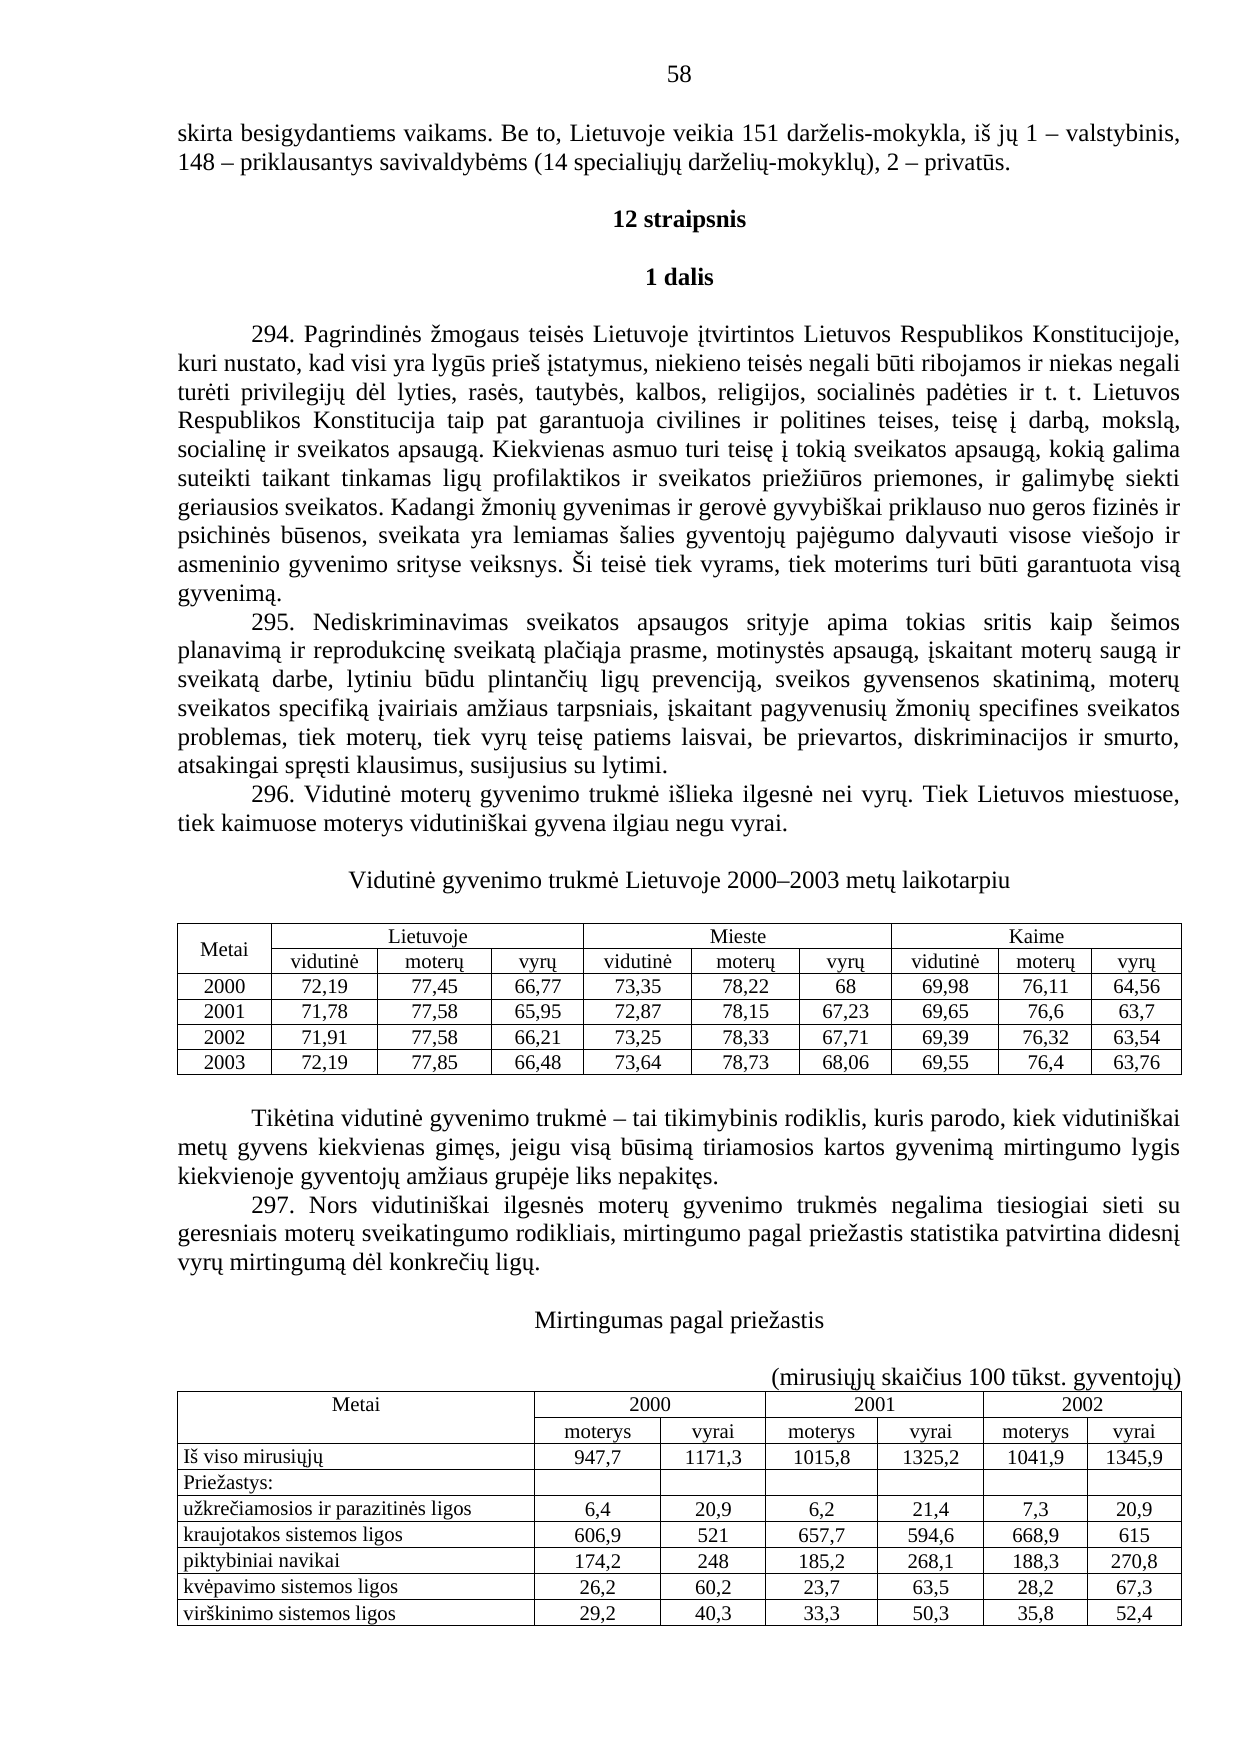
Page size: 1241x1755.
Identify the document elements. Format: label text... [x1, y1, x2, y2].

table_cell Iš viso mirusiųjų [178, 1444, 534, 1469]
table_cell 73,35 [584, 974, 691, 998]
table_cell moterys [535, 1418, 660, 1443]
table_cell 72,19 [272, 974, 377, 998]
table_cell 65,95 [492, 1000, 583, 1023]
table_cell 67,23 [800, 1000, 891, 1023]
table_cell vidutinė [272, 949, 377, 973]
table_cell 64,56 [1092, 974, 1181, 998]
table_cell 69,98 [892, 974, 998, 998]
table_cell 26,2 [535, 1574, 660, 1599]
table_header Metai [178, 924, 271, 973]
table_cell 50,3 [878, 1600, 983, 1625]
table_cell 73,25 [584, 1025, 691, 1049]
table_cell [984, 1470, 1087, 1495]
table_cell 66,21 [492, 1025, 583, 1049]
table_cell 606,9 [535, 1522, 660, 1547]
table_header 2000 [535, 1392, 765, 1417]
table_cell 594,6 [878, 1522, 983, 1547]
table_cell 68,06 [800, 1050, 891, 1074]
table_cell piktybiniai navikai [178, 1548, 534, 1573]
table_cell 71,78 [272, 1000, 377, 1023]
table_cell [878, 1470, 983, 1495]
table_header 2002 [984, 1392, 1181, 1417]
table_cell 1171,3 [661, 1444, 765, 1469]
table_cell 67,71 [800, 1025, 891, 1049]
table_cell virškinimo sistemos ligos [178, 1600, 534, 1625]
table_cell 73,64 [584, 1050, 691, 1074]
table_cell 657,7 [766, 1522, 877, 1547]
text 294. Pagrindinės žmogaus teisės Lietuvoje įtvirtintos Lietuvos Respublikos Konstitucijoje, kuri nustato, kad visi yra lygūs prieš įstatymus, niekieno teisės negali būti ribojamos ir niekas negali turėti privilegijų dėl lyties, rasės, tautybės, kalbos, religijos, socialinės padėties ir t. t. Lietuvos Respublikos Konstitucija taip pat garantuoja civilines ir politines teises, teisę į darbą, mokslą, socialinę ir sveikatos apsaugą. Kiekvienas asmuo turi teisę į tokią sveikatos apsaugą, kokią galima suteikti taikant tinkamas ligų profilaktikos ir sveikatos priežiūros priemones, ir galimybę siekti geriausios sveikatos. Kadangi žmonių gyvenimas ir gerovė gyvybiškai priklauso nuo geros fizinės ir psichinės būsenos, sveikata yra lemiamas šalies gyventojų pajėgumo dalyvauti visose viešojo ir asmeninio gyvenimo srityse veiksnys. Ši teisė tiek vyrams, tiek moterims turi būti garantuota visą gyvenimą. [177, 319, 1181, 607]
table_cell 268,1 [878, 1548, 983, 1573]
table_cell 7,3 [984, 1496, 1087, 1521]
table_cell 77,58 [378, 1000, 491, 1023]
table_header Lietuvoje [272, 924, 583, 948]
table_cell 69,39 [892, 1025, 998, 1049]
table_cell 66,48 [492, 1050, 583, 1074]
table_cell 35,8 [984, 1600, 1087, 1625]
table_cell 72,19 [272, 1050, 377, 1074]
table_cell vidutinė [892, 949, 998, 973]
table_cell 1345,9 [1088, 1444, 1181, 1469]
table_cell užkrečiamosios ir parazitinės ligos [178, 1496, 534, 1521]
table_cell 1325,2 [878, 1444, 983, 1469]
table_cell 6,2 [766, 1496, 877, 1521]
table_cell vyrai [878, 1418, 983, 1443]
table_cell kvėpavimo sistemos ligos [178, 1574, 534, 1599]
table_cell 63,5 [878, 1574, 983, 1599]
table_cell moterų [692, 949, 799, 973]
table_cell 66,77 [492, 974, 583, 998]
table_cell vyrų [800, 949, 891, 973]
table_cell 20,9 [661, 1496, 765, 1521]
text Mirtingumas pagal priežastis [177, 1305, 1181, 1333]
table_cell 77,85 [378, 1050, 491, 1074]
table_cell 23,7 [766, 1574, 877, 1599]
table_cell 185,2 [766, 1548, 877, 1573]
table_cell 77,58 [378, 1025, 491, 1049]
table_header Kaime [892, 924, 1181, 948]
table_cell 2003 [178, 1050, 271, 1074]
table_header 2001 [766, 1392, 983, 1417]
table_cell vidutinė [584, 949, 691, 973]
table_cell 29,2 [535, 1600, 660, 1625]
table_cell 2000 [178, 974, 271, 998]
table_cell 63,76 [1092, 1050, 1181, 1074]
table_cell 78,33 [692, 1025, 799, 1049]
text (mirusiųjų skaičius 100 tūkst. gyventojų) [177, 1362, 1181, 1391]
table_cell 248 [661, 1548, 765, 1573]
table_cell moterų [999, 949, 1091, 973]
text 295. Nediskriminavimas sveikatos apsaugos srityje apima tokias sritis kaip šeimos planavimą ir reprodukcinę sveikatą plačiąja prasme, motinystės apsaugą, įskaitant moterų saugą ir sveikatą darbe, lytiniu būdu plintančių ligų prevenciją, sveikos gyvensenos skatinimą, moterų sveikatos specifiką įvairiais amžiaus tarpsniais, įskaitant pagyvenusių žmonių specifines sveikatos problemas, tiek moterų, tiek vyrų teisę patiems laisvai, be prievartos, diskriminacijos ir smurto, atsakingai spręsti klausimus, susijusius su lytimi. [177, 607, 1181, 779]
table_cell [766, 1470, 877, 1495]
text 297. Nors vidutiniškai ilgesnės moterų gyvenimo trukmės negalima tiesiogiai sieti su geresniais moterų sveikatingumo rodikliais, mirtingumo pagal priežastis statistika patvirtina didesnį vyrų mirtingumą dėl konkrečių ligų. [177, 1190, 1181, 1276]
table_cell vyrai [1088, 1418, 1181, 1443]
table_cell 76,6 [999, 1000, 1091, 1023]
table_cell 63,7 [1092, 1000, 1181, 1023]
table_cell 78,22 [692, 974, 799, 998]
text 12 straipsnis [177, 204, 1181, 233]
table_cell 20,9 [1088, 1496, 1181, 1521]
table_cell [661, 1470, 765, 1495]
table_cell 71,91 [272, 1025, 377, 1049]
table_cell 68 [800, 974, 891, 998]
table_cell kraujotakos sistemos ligos [178, 1522, 534, 1547]
text Tikėtina vidutinė gyvenimo trukmė – tai tikimybinis rodiklis, kuris parodo, kiek vidutiniškai metų gyvens kiekvienas gimęs, jeigu visą būsimą tiriamosios kartos gyvenimą mirtingumo lygis kiekvienoje gyventojų amžiaus grupėje liks nepakitęs. [177, 1103, 1181, 1190]
table_cell moterys [984, 1418, 1087, 1443]
table_cell 2002 [178, 1025, 271, 1049]
table_cell 52,4 [1088, 1600, 1181, 1625]
table_cell 78,15 [692, 1000, 799, 1023]
table_cell 6,4 [535, 1496, 660, 1521]
text 296. Vidutinė moterų gyvenimo trukmė išlieka ilgesnė nei vyrų. Tiek Lietuvos miestuose, tiek kaimuose moterys vidutiniškai gyvena ilgiau negu vyrai. [177, 779, 1181, 837]
table_cell 78,73 [692, 1050, 799, 1074]
table_cell 188,3 [984, 1548, 1087, 1573]
table_cell 72,87 [584, 1000, 691, 1023]
table_cell 28,2 [984, 1574, 1087, 1599]
table_cell 521 [661, 1522, 765, 1547]
table_cell vyrų [1092, 949, 1181, 973]
table_cell 174,2 [535, 1548, 660, 1573]
table_cell 33,3 [766, 1600, 877, 1625]
table_cell 76,4 [999, 1050, 1091, 1074]
table_cell 69,55 [892, 1050, 998, 1074]
table_cell [1088, 1470, 1181, 1495]
table_cell 77,45 [378, 974, 491, 998]
table_cell 270,8 [1088, 1548, 1181, 1573]
table_cell 615 [1088, 1522, 1181, 1547]
table_cell 76,11 [999, 974, 1091, 998]
table_header Mieste [584, 924, 891, 948]
table_cell 1015,8 [766, 1444, 877, 1469]
table_cell 40,3 [661, 1600, 765, 1625]
table_cell 21,4 [878, 1496, 983, 1521]
table_cell vyrai [661, 1418, 765, 1443]
text Vidutinė gyvenimo trukmė Lietuvoje 2000–2003 metų laikotarpiu [177, 866, 1181, 894]
table_cell 69,65 [892, 1000, 998, 1023]
table_cell 76,32 [999, 1025, 1091, 1049]
table_cell 60,2 [661, 1574, 765, 1599]
table_cell moterys [766, 1418, 877, 1443]
text 1 dalis [177, 262, 1181, 291]
table_cell 67,3 [1088, 1574, 1181, 1599]
table_cell 1041,9 [984, 1444, 1087, 1469]
table_cell moterų [378, 949, 491, 973]
table_header Metai [178, 1392, 534, 1443]
text skirta besigydantiems vaikams. Be to, Lietuvoje veikia 151 darželis-mokykla, iš jų 1 – valstybinis, 148 – priklausantys savivaldybėms (14 specialiųjų darželių-mokyklų), 2 – privatūs. [177, 118, 1181, 176]
table_cell 2001 [178, 1000, 271, 1023]
table_cell vyrų [492, 949, 583, 973]
table_cell 668,9 [984, 1522, 1087, 1547]
table_cell 63,54 [1092, 1025, 1181, 1049]
table_cell [535, 1470, 660, 1495]
table_cell 947,7 [535, 1444, 660, 1469]
table_cell Priežastys: [178, 1470, 534, 1495]
